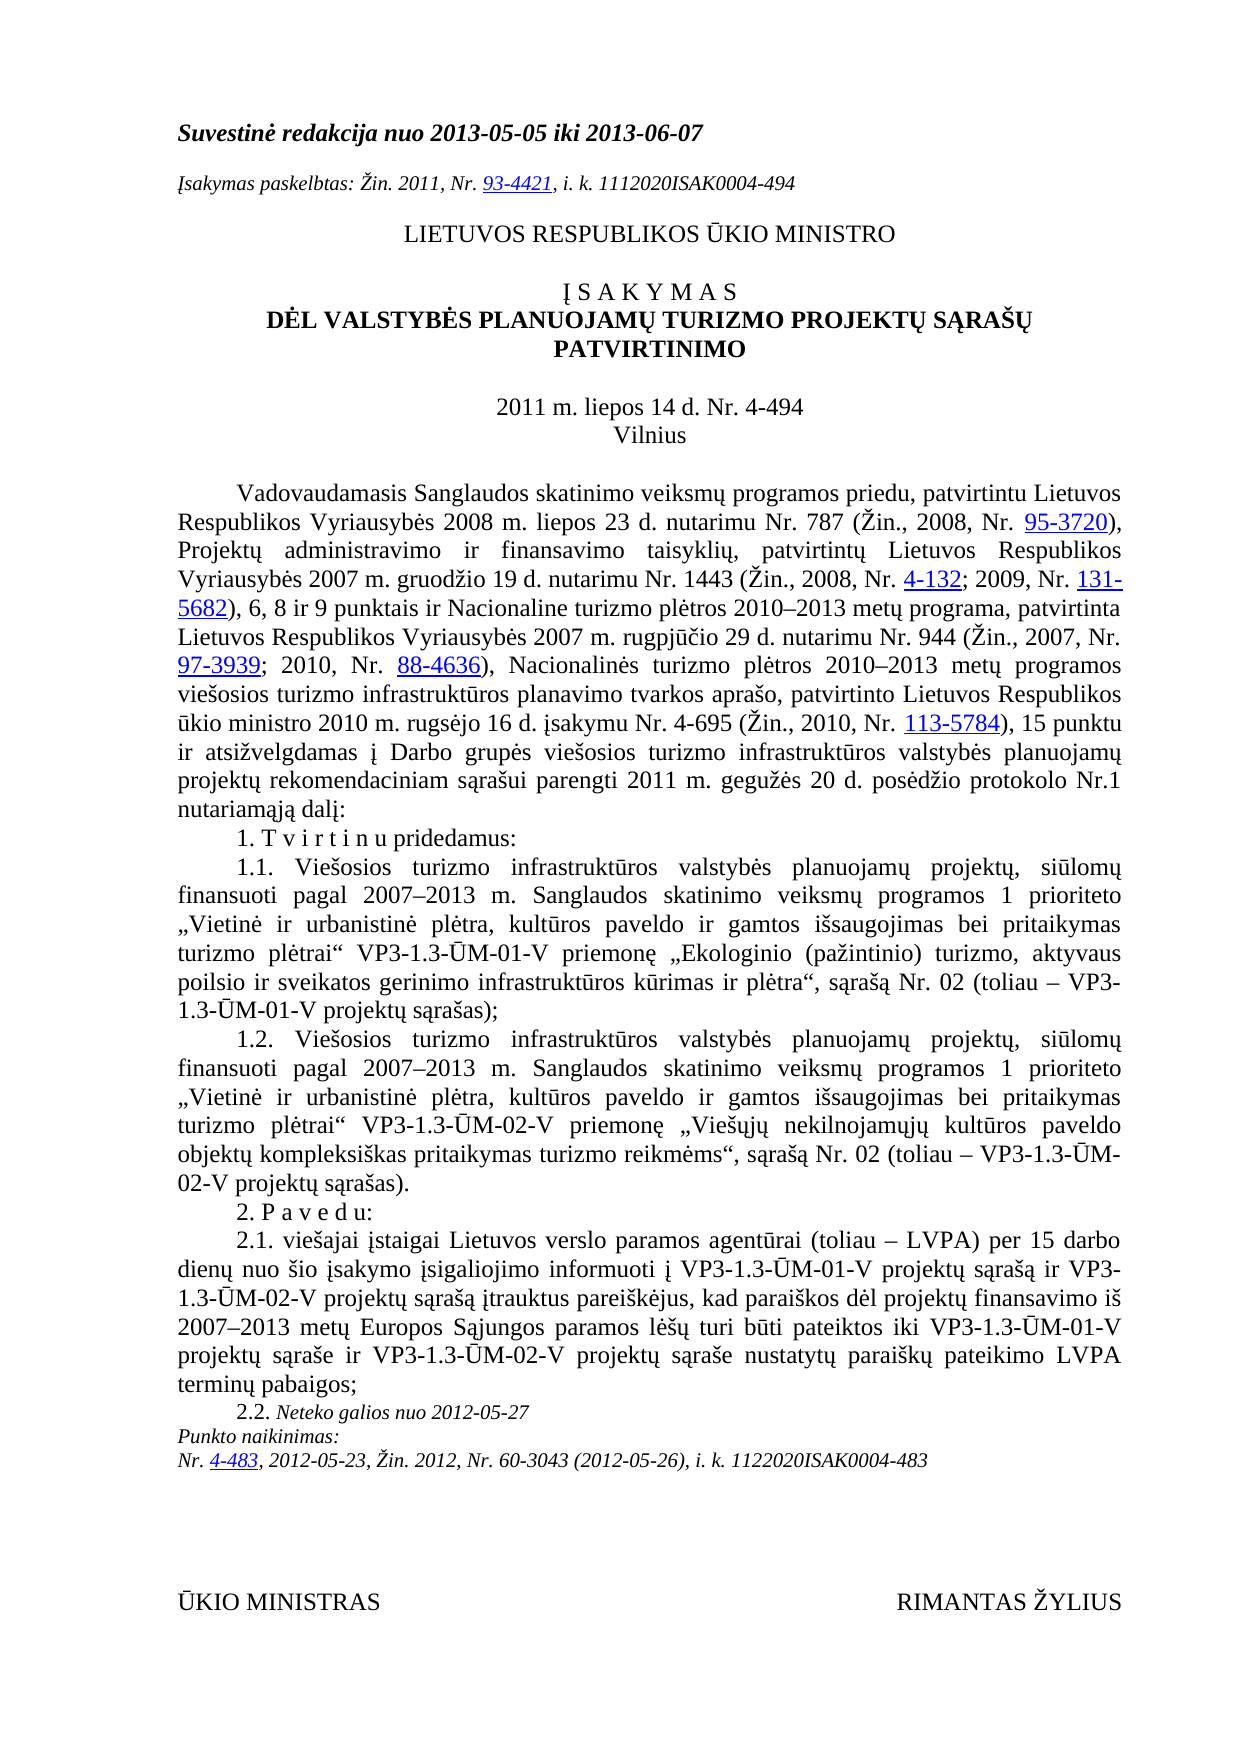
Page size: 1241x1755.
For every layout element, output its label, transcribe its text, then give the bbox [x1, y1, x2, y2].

text Vilnius [177, 420, 1122, 449]
text Punkto naikinimas: [177, 1424, 1122, 1448]
text Nr. 4-483, 2012-05-23, Žin. 2012, Nr. 60-3043 (2012-05-26), i. k. 1122020ISAK0004-483 [177, 1448, 1122, 1472]
text 1.1. Viešosios turizmo infrastruktūros valstybės planuojamų projektų, siūlomų finansuoti pagal 2007–2013 m. Sanglaudos skatinimo veiksmų programos 1 prioriteto „Vietinė ir urbanistinė plėtra, kultūros paveldo ir gamtos išsaugojimas bei pritaikymas turizmo plėtrai“ VP3-1.3-ŪM-01-V priemonę „Ekologinio (pažintinio) turizmo, aktyvaus poilsio ir sveikatos gerinimo infrastruktūros kūrimas ir plėtra“, sąrašą Nr. 02 (toliau – VP3-1.3-ŪM-01-V projektų sąrašas); [177, 852, 1122, 1024]
text 2. P a v e d u: [177, 1197, 1122, 1225]
text Įsakymas paskelbtas: Žin. 2011, Nr. 93-4421, i. k. 1112020ISAK0004-494 [177, 171, 1122, 195]
text LIETUVOS RESPUBLIKOS ŪKIO MINISTRO [177, 219, 1122, 248]
text Suvestinė redakcija nuo 2013-05-05 iki 2013-06-07 [177, 118, 1122, 147]
text DĖL valstybės planuojamų turizmo projektų sąrašų patvirtinimo [177, 305, 1122, 363]
text 2.1. viešajai įstaigai Lietuvos verslo paramos agentūrai (toliau – LVPA) per 15 darbo dienų nuo šio įsakymo įsigaliojimo informuoti į VP3-1.3-ŪM-01-V projektų sąrašą ir VP3-1.3-ŪM-02-V projektų sąrašą įtrauktus pareiškėjus, kad paraiškos dėl projektų finansavimo iš 2007–2013 metų Europos Sąjungos paramos lėšų turi būti pateiktos iki VP3-1.3-ŪM-01-V projektų sąraše ir VP3-1.3-ŪM-02-V projektų sąraše nustatytų paraiškų pateikimo LVPA terminų pabaigos; [177, 1225, 1122, 1398]
text 2011 m. liepos 14 d. Nr. 4-494 [177, 392, 1122, 420]
text Vadovaudamasis Sanglaudos skatinimo veiksmų programos priedu, patvirtintu Lietuvos Respublikos Vyriausybės 2008 m. liepos 23 d. nutarimu Nr. 787 (Žin., 2008, Nr. 95-3720), Projektų administravimo ir finansavimo taisyklių, patvirtintų Lietuvos Respublikos Vyriausybės 2007 m. gruodžio 19 d. nutarimu Nr. 1443 (Žin., 2008, Nr. 4-132; 2009, Nr. 131-5682), 6, 8 ir 9 punktais ir Nacionaline turizmo plėtros 2010–2013 metų programa, patvirtinta Lietuvos Respublikos Vyriausybės 2007 m. rugpjūčio 29 d. nutarimu Nr. 944 (Žin., 2007, Nr. 97-3939; 2010, Nr. 88-4636), Nacionalinės turizmo plėtros 2010–2013 metų programos viešosios turizmo infrastruktūros planavimo tvarkos aprašo, patvirtinto Lietuvos Respublikos ūkio ministro 2010 m. rugsėjo 16 d. įsakymu Nr. 4-695 (Žin., 2010, Nr. 113-5784), 15 punktu ir atsižvelgdamas į Darbo grupės viešosios turizmo infrastruktūros valstybės planuojamų projektų rekomendaciniam sąrašui parengti 2011 m. gegužės 20 d. posėdžio protokolo Nr.1 nutariamąją dalį: [177, 478, 1122, 823]
text 1. T v i r t i n u pridedamus: [177, 823, 1122, 852]
text į s a k y m a s [177, 277, 1122, 305]
text Ūkio ministras Rimantas Žylius [177, 1587, 1122, 1616]
text 1.2. Viešosios turizmo infrastruktūros valstybės planuojamų projektų, siūlomų finansuoti pagal 2007–2013 m. Sanglaudos skatinimo veiksmų programos 1 prioriteto „Vietinė ir urbanistinė plėtra, kultūros paveldo ir gamtos išsaugojimas bei pritaikymas turizmo plėtrai“ VP3-1.3-ŪM-02-V priemonę „Viešųjų nekilnojamųjų kultūros paveldo objektų kompleksiškas pritaikymas turizmo reikmėms“, sąrašą Nr. 02 (toliau – VP3-1.3-ŪM-02-V projektų sąrašas). [177, 1024, 1122, 1197]
text 2.2. Neteko galios nuo 2012-05-27 [177, 1398, 1122, 1424]
